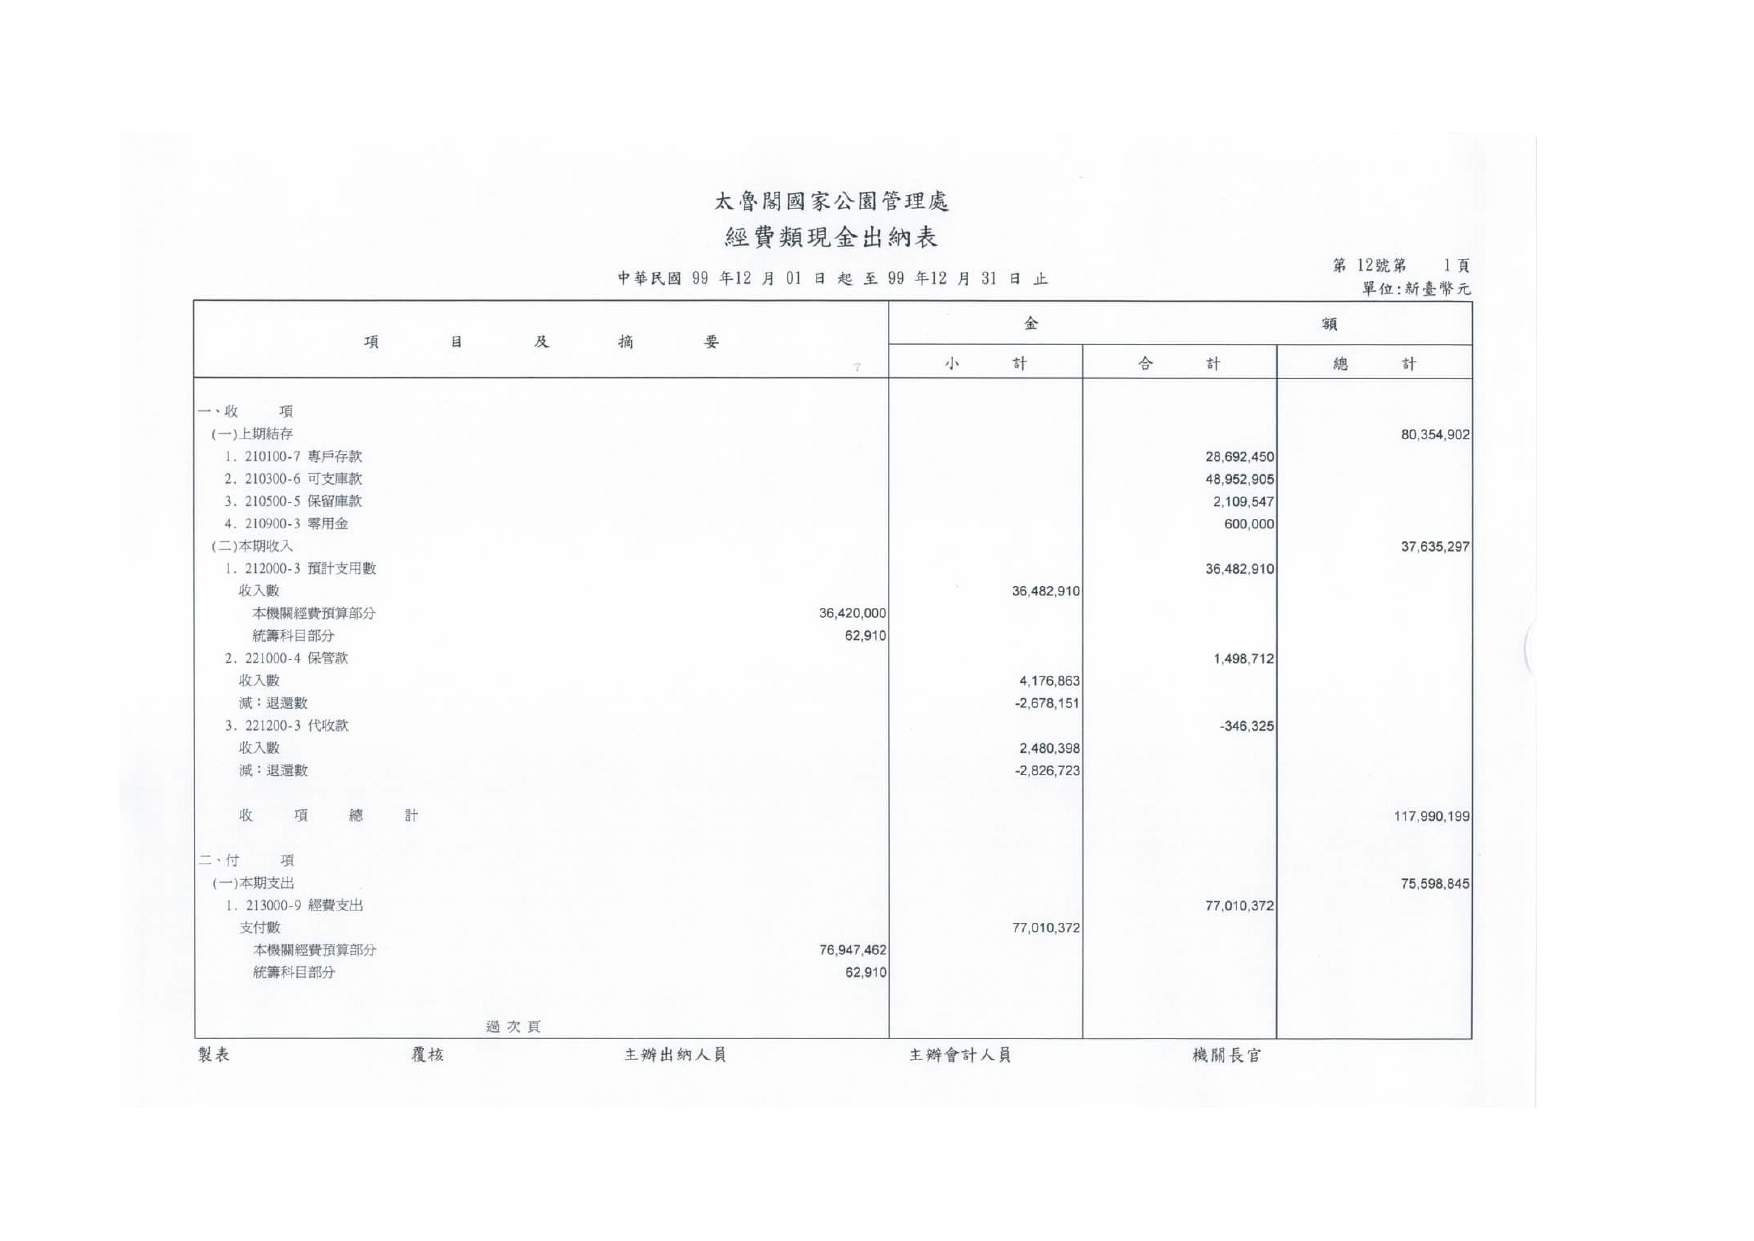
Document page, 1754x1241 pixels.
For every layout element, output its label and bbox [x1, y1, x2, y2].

picture [118, 132, 1537, 1108]
